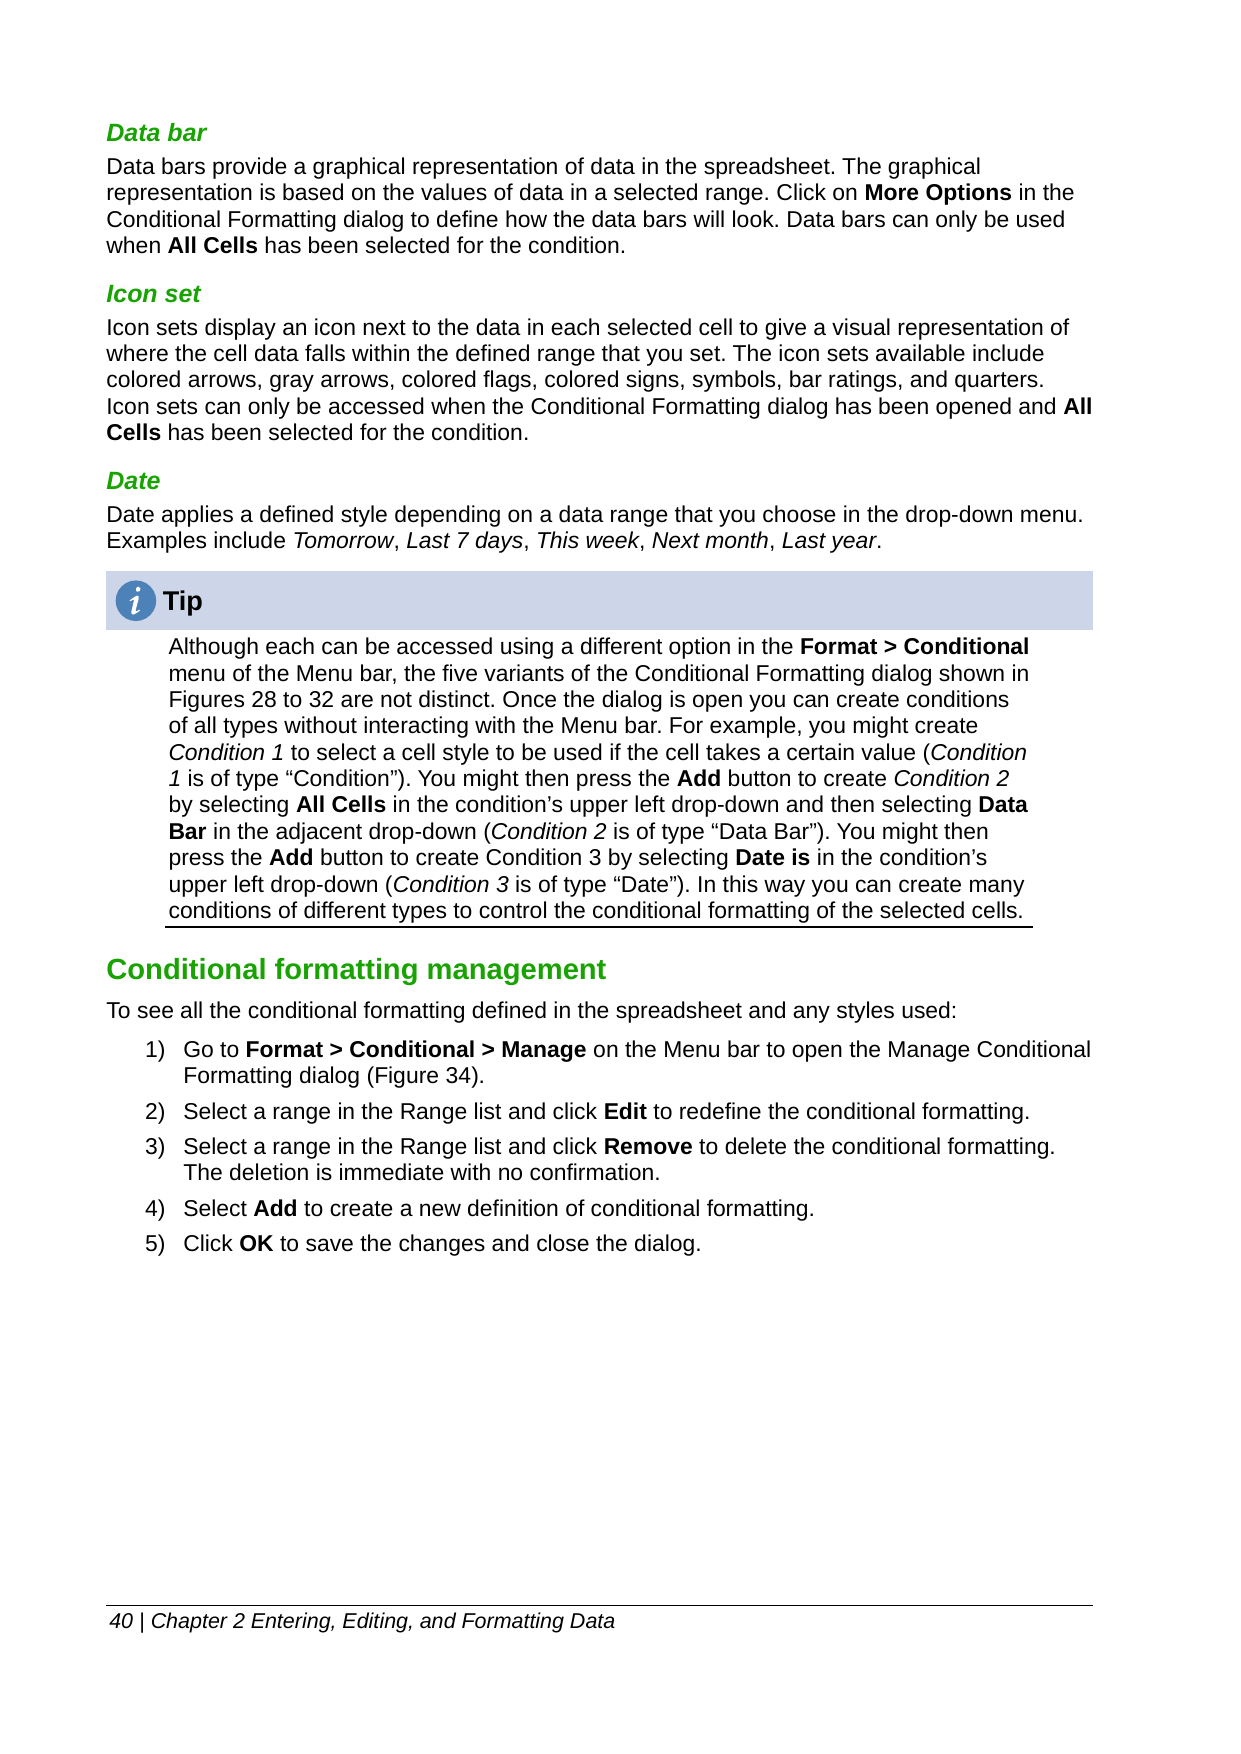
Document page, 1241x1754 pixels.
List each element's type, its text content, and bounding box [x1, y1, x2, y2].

subtitle Tip [106, 571, 1093, 630]
text Icon sets display an icon next to the data in each selected cell to give a visual representation of where the cell data falls within the defined range that you set. The icon sets available include colored arrows, gray arrows, colored flags, colored signs, symbols, bar ratings, and quarters. Icon sets can only be accessed when the Conditional Formatting dialog has been opened and All Cells has been selected for the condition. [106, 313, 1093, 445]
list Select a range in the Range list and click Remove to delete the conditional formatting. The deletion is immediate with no confirmation. [165, 1133, 1093, 1186]
list Select a range in the Range list and click Edit to redefine the conditional formatting. [165, 1098, 1093, 1124]
list Go to Format > Conditional > Manage on the Menu bar to open the Manage Conditional Formatting dialog (Figure 34). [165, 1036, 1093, 1089]
subtitle Conditional formatting management [106, 952, 1093, 986]
subtitle Icon set [106, 279, 1093, 308]
list Click OK to save the changes and close the dialog. [165, 1230, 1093, 1256]
text Data bars provide a graphical representation of data in the spreadsheet. The graphical representation is based on the values of data in a selected range. Click on More Options in the Conditional Formatting dialog to define how the data bars will look. Data bars can only be used when All Cells has been selected for the condition. [106, 153, 1093, 258]
subtitle Date [106, 466, 1093, 495]
text To see all the conditional formatting defined in the spreadsheet and any styles used: [106, 997, 1093, 1024]
text Although each can be accessed using a different option in the Format > Conditional menu of the Menu bar, the five variants of the Conditional Formatting dialog shown in Figures 28 to 32 are not distinct. Once the dialog is open you can create conditions of all types without interacting with the Menu bar. For example, you might create Condition 1 to select a cell style to be used if the cell takes a certain value (Condition 1 is of type “Condition”). You might then press the Add button to create Condition 2 by selecting All Cells in the condition’s upper left drop-down and then selecting Data Bar in the adjacent drop-down (Condition 2 is of type “Data Bar”). You might then press the Add button to create Condition 3 by selecting Date is in the condition’s upper left drop-down (Condition 3 is of type “Date”). In this way you can create many conditions of different types to control the conditional formatting of the selected cells. [165, 630, 1033, 926]
list Select Add to create a new definition of conditional formatting. [165, 1194, 1093, 1221]
text Date applies a defined style depending on a data range that you choose in the drop-down menu. Examples include Tomorrow, Last 7 days, This week, Next month, Last year. [106, 501, 1093, 553]
subtitle Data bar [106, 118, 1093, 147]
